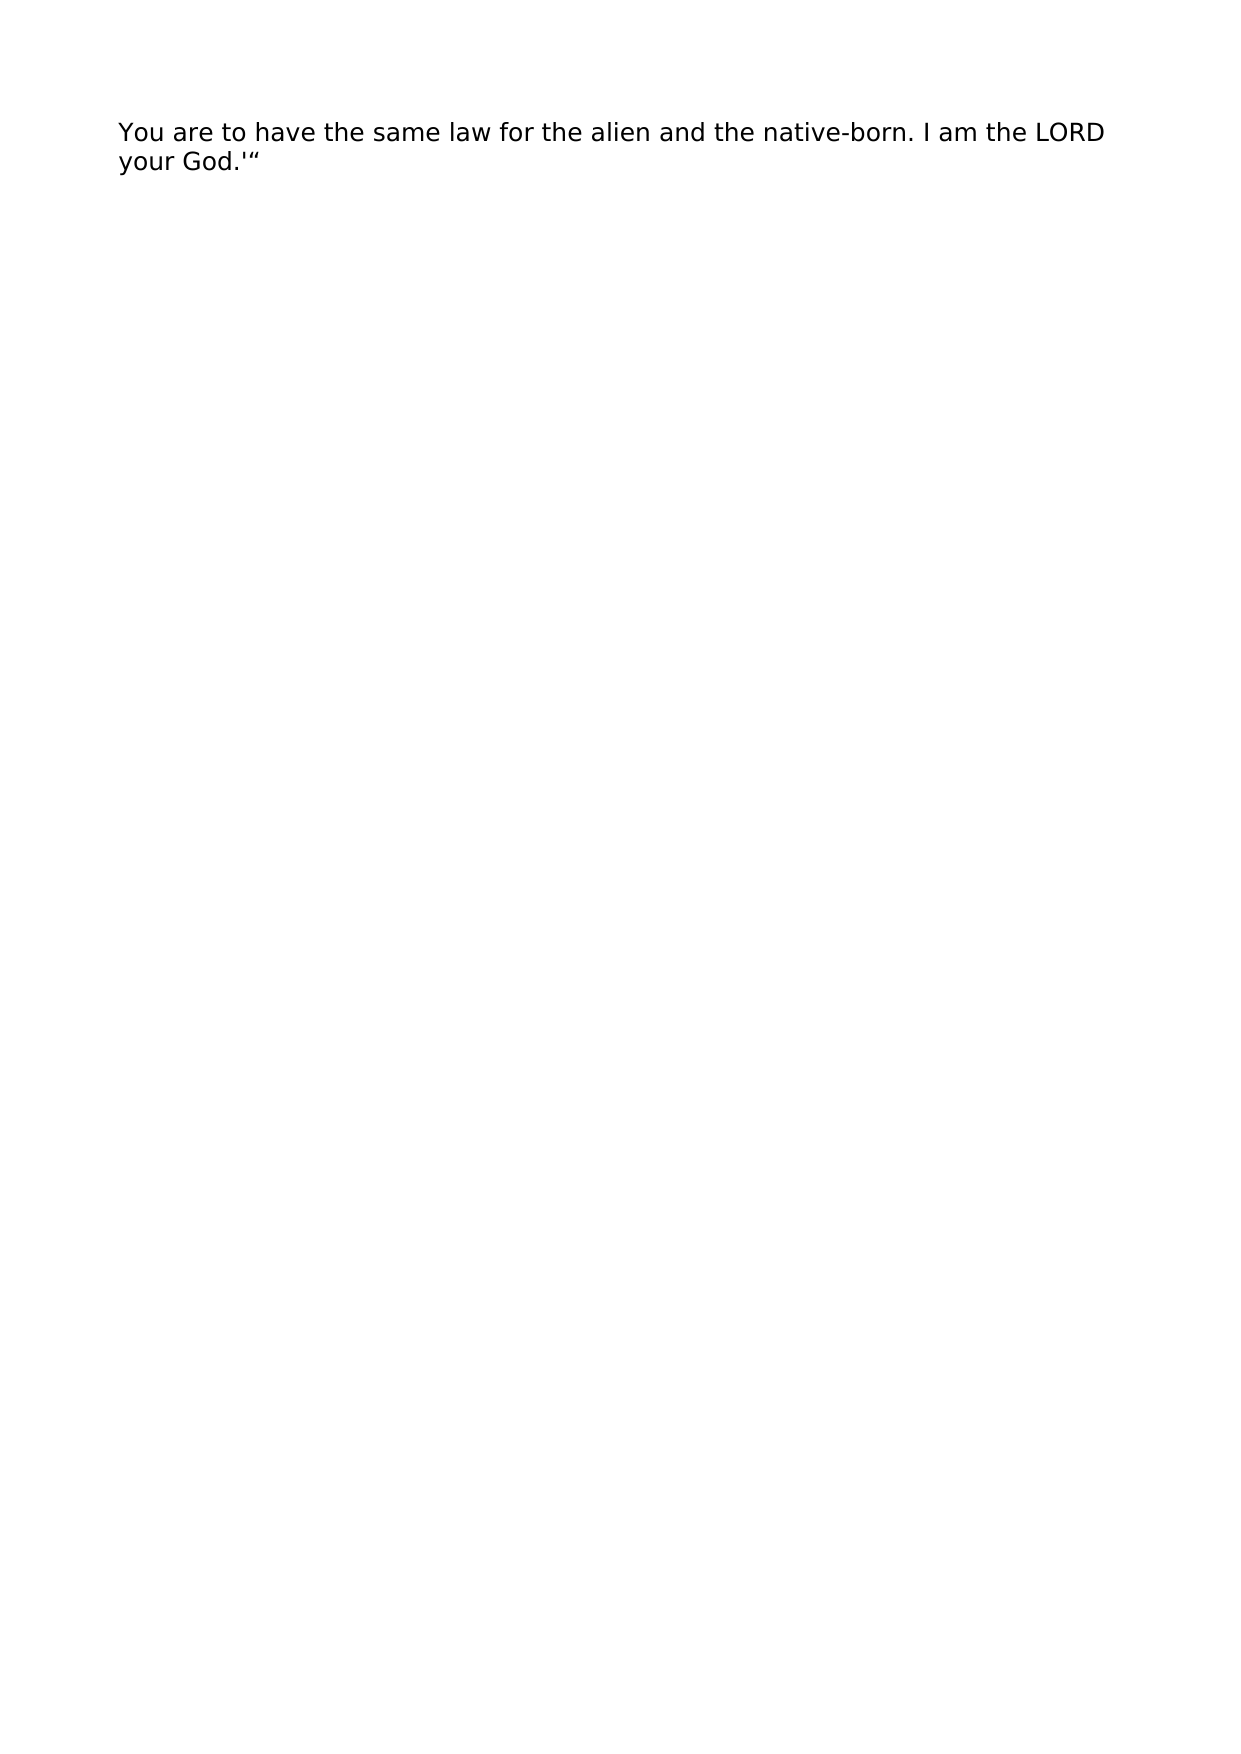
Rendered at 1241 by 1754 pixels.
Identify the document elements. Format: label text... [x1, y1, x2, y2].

text You are to have the same law for the alien and the native-born. I am the LORD your God.'“ [118, 118, 1122, 176]
